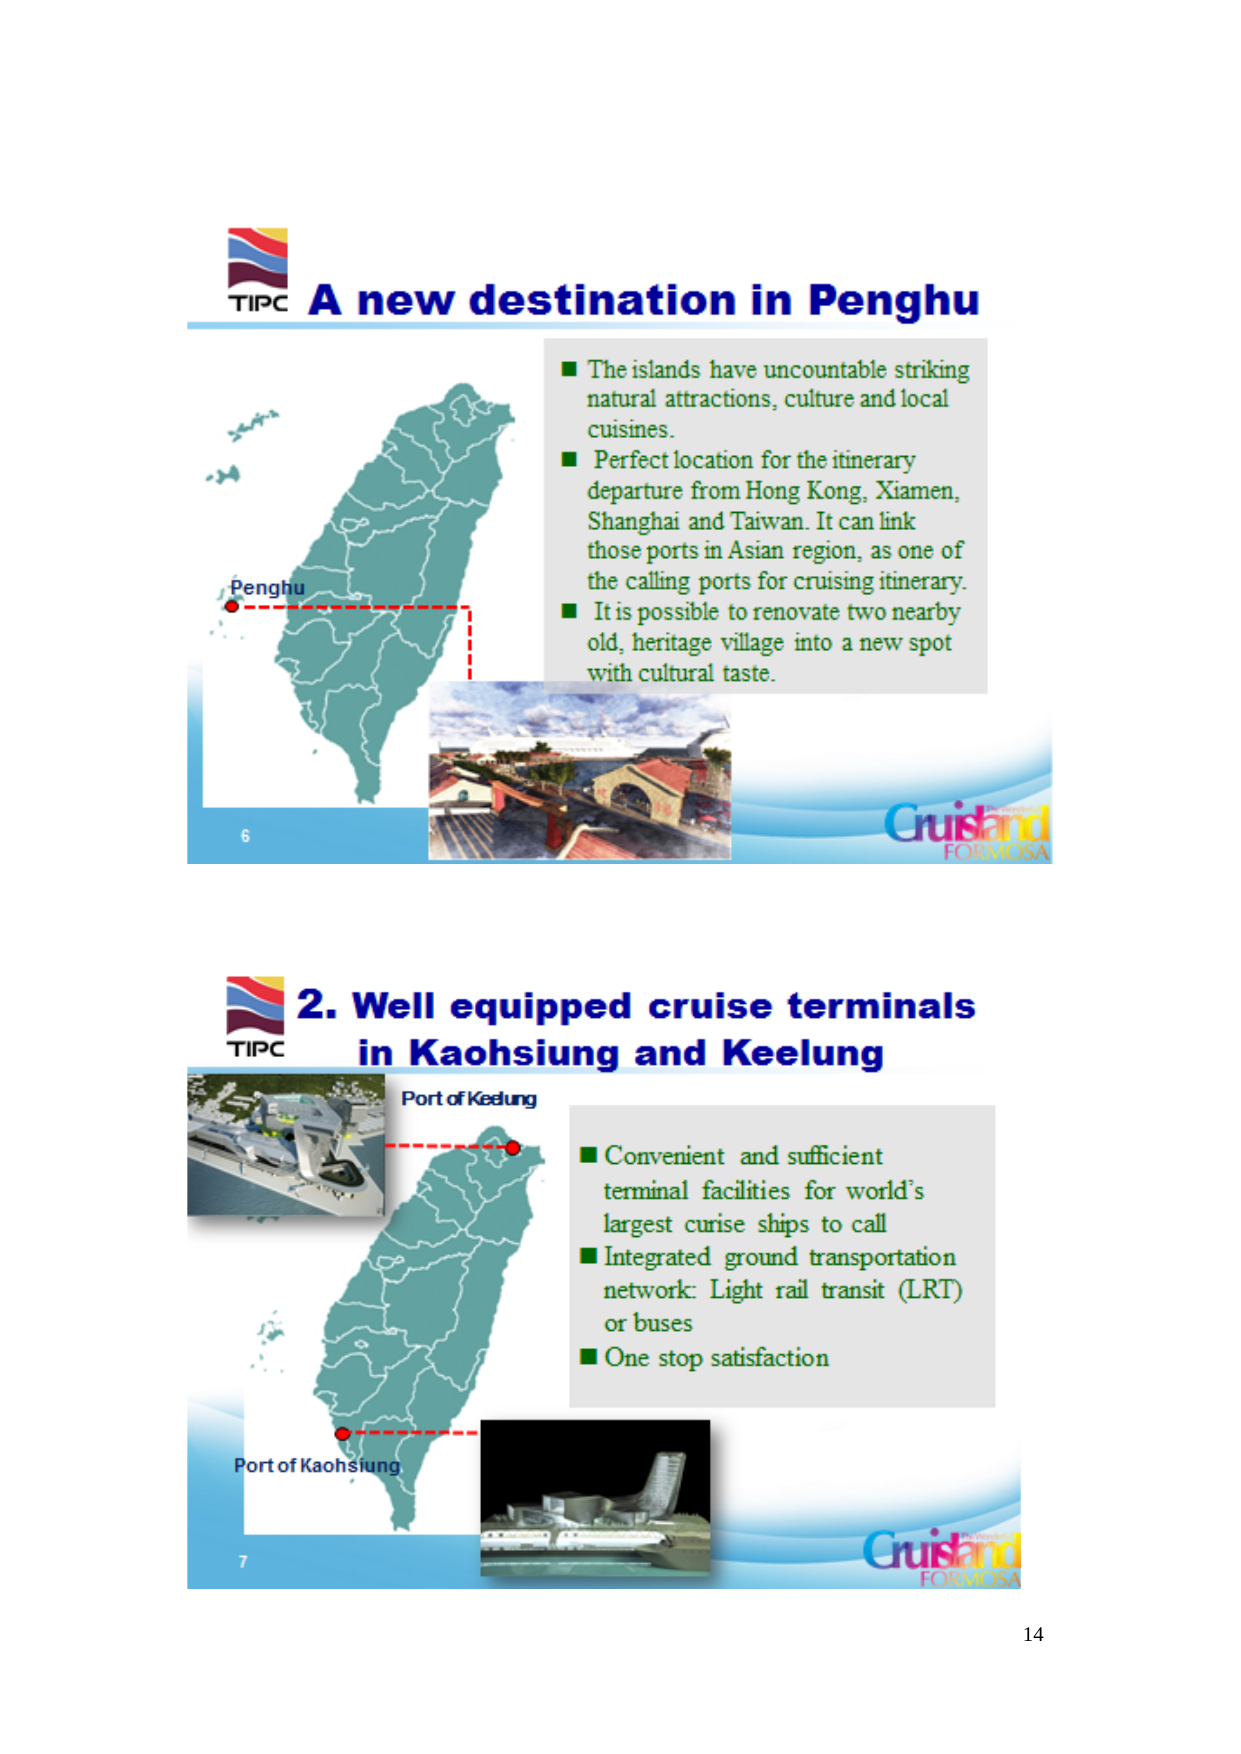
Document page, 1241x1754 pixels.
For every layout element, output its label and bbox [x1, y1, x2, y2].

picture [187, 963, 1022, 1589]
picture [187, 214, 1053, 864]
